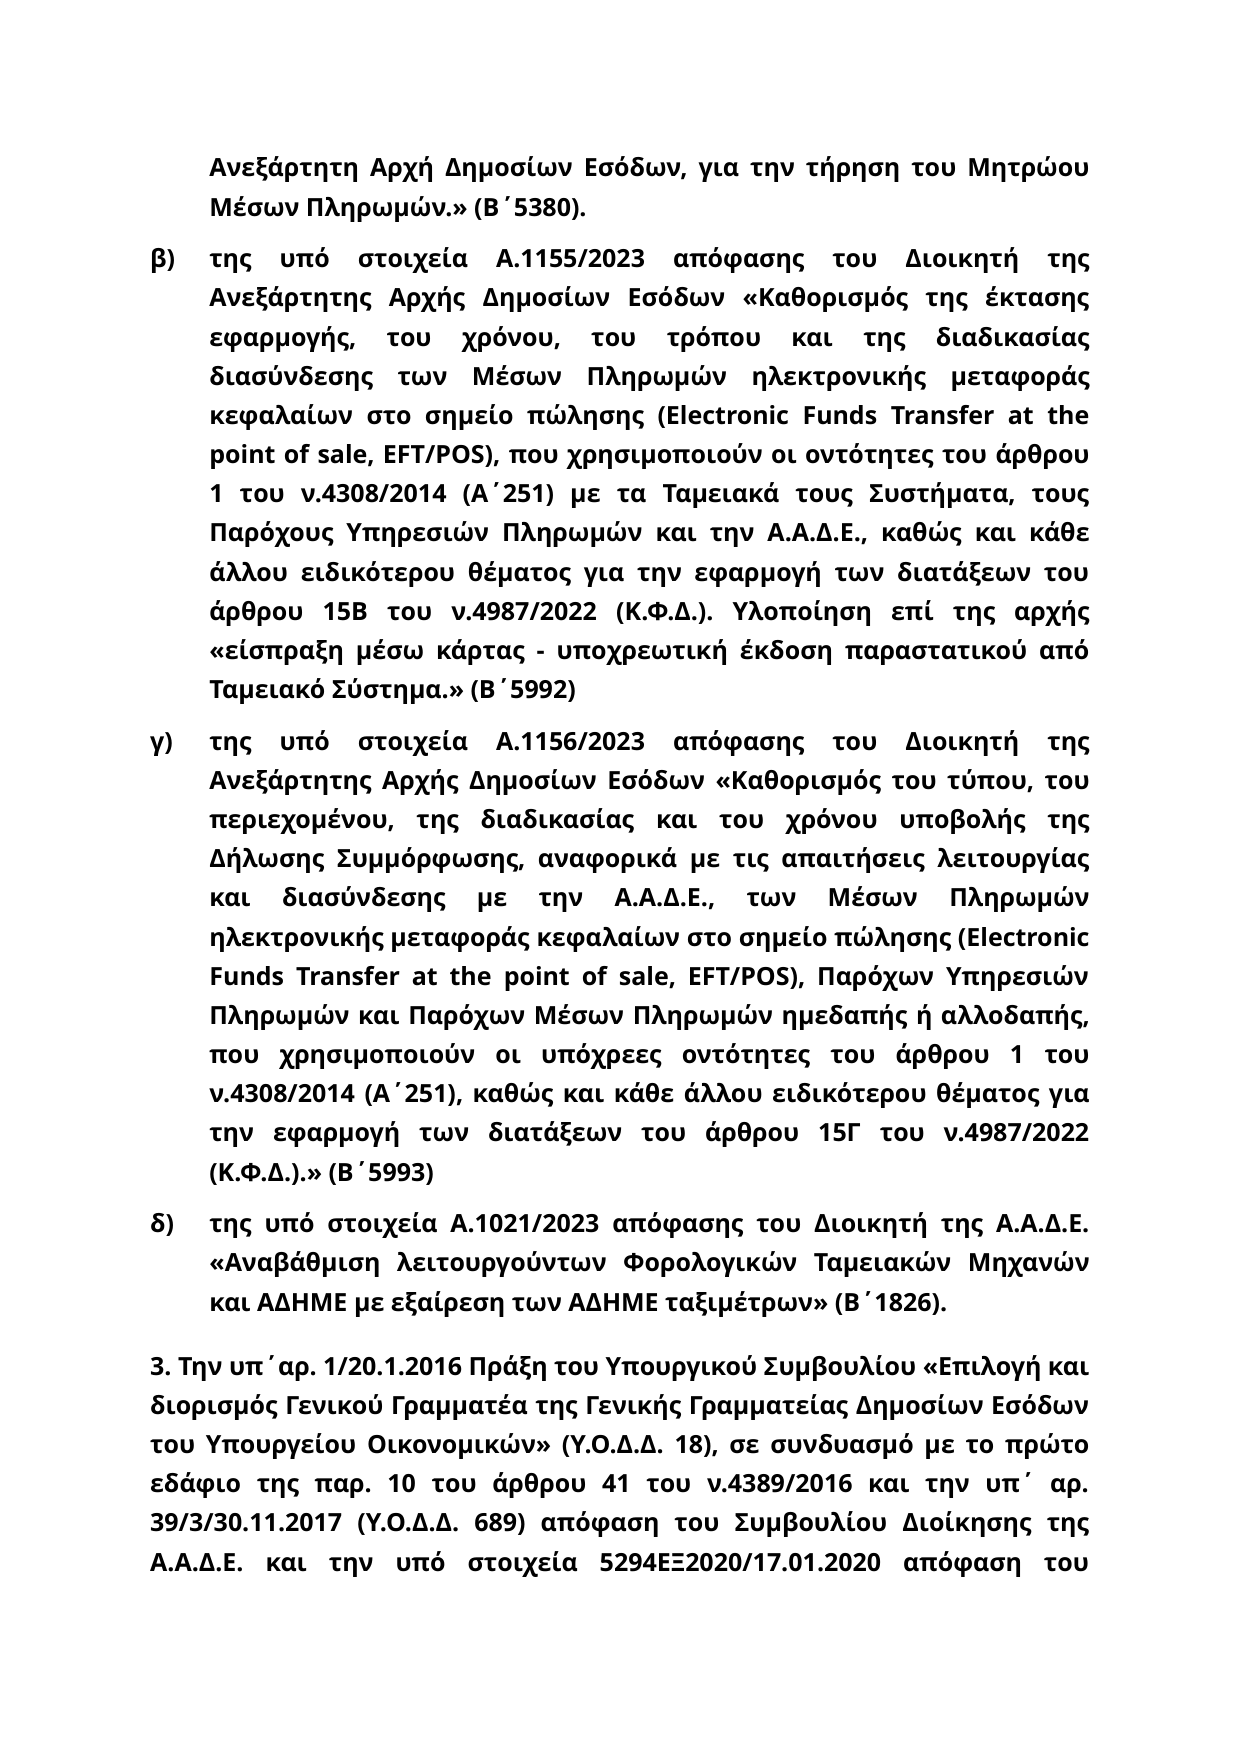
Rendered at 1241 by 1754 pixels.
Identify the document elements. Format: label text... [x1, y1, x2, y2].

list β) της υπό στοιχεία Α.1155/2023 απόφασης του Διοικητή της Ανεξάρτητης Αρχής Δημοσίων Εσόδων «Καθορισμός της έκτασης εφαρμογής, του χρόνου, του τρόπου και της διαδικασίας διασύνδεσης των Μέσων Πληρωμών ηλεκτρονικής μεταφοράς κεφαλαίων στο σημείο πώλησης (Electronic Funds Transfer at the point of sale, EFT/POS), που χρησιμοποιούν οι οντότητες του άρθρου 1 του ν.4308/2014 (Α΄251) με τα Ταμειακά τους Συστήματα, τους Παρόχους Υπηρεσιών Πληρωμών και την Α.Α.Δ.Ε., καθώς και κάθε άλλου ειδικότερου θέματος για την εφαρμογή των διατάξεων του άρθρου 15Β του ν.4987/2022 (Κ.Φ.Δ.). Υλοποίηση επί της αρχής «είσπραξη μέσω κάρτας - υποχρεωτική έκδοση παραστατικού από Ταμειακό Σύστημα.» (Β΄5992) [150, 241, 1090, 706]
list Ανεξάρτητη Αρχή Δημοσίων Εσόδων, για την τήρηση του Μητρώου Μέσων Πληρωμών.» (Β΄5380). [150, 150, 1090, 223]
list δ) της υπό στοιχεία Α.1021/2023 απόφασης του Διοικητή της Α.Α.Δ.Ε. «Αναβάθμιση λειτουργούντων Φορολογικών Ταμειακών Μηχανών και ΑΔΗΜΕ με εξαίρεση των ΑΔΗΜΕ ταξιμέτρων» (Β΄1826). [150, 1206, 1090, 1318]
list γ) της υπό στοιχεία Α.1156/2023 απόφασης του Διοικητή της Ανεξάρτητης Αρχής Δημοσίων Εσόδων «Καθορισμός του τύπου, του περιεχομένου, της διαδικασίας και του χρόνου υποβολής της Δήλωσης Συμμόρφωσης, αναφορικά με τις απαιτήσεις λειτουργίας και διασύνδεσης με την Α.Α.Δ.Ε., των Μέσων Πληρωμών ηλεκτρονικής μεταφοράς κεφαλαίων στο σημείο πώλησης (Electronic Funds Transfer at the point of sale, EFT/POS), Παρόχων Υπηρεσιών Πληρωμών και Παρόχων Μέσων Πληρωμών ημεδαπής ή αλλοδαπής, που χρησιμοποιούν οι υπόχρεες οντότητες του άρθρου 1 του ν.4308/2014 (Α΄251), καθώς και κάθε άλλου ειδικότερου θέματος για την εφαρμογή των διατάξεων του άρθρου 15Γ του ν.4987/2022 (Κ.Φ.Δ.).» (Β΄5993) [150, 723, 1090, 1188]
text 3. Την υπ΄αρ. 1/20.1.2016 Πράξη του Υπουργικού Συμβουλίου «Επιλογή και διορισμός Γενικού Γραμματέα της Γενικής Γραμματείας Δημοσίων Εσόδων του Υπουργείου Οικονομικών» (Υ.Ο.Δ.Δ. 18), σε συνδυασμό με το πρώτο εδάφιο της παρ. 10 του άρθρου 41 του ν.4389/2016 και την υπ΄ αρ. 39/3/30.11.2017 (Υ.Ο.Δ.Δ. 689) απόφαση του Συμβουλίου Διοίκησης της Α.Α.Δ.Ε. και την υπό στοιχεία 5294ΕΞ2020/17.01.2020 απόφαση του [150, 1348, 1090, 1578]
